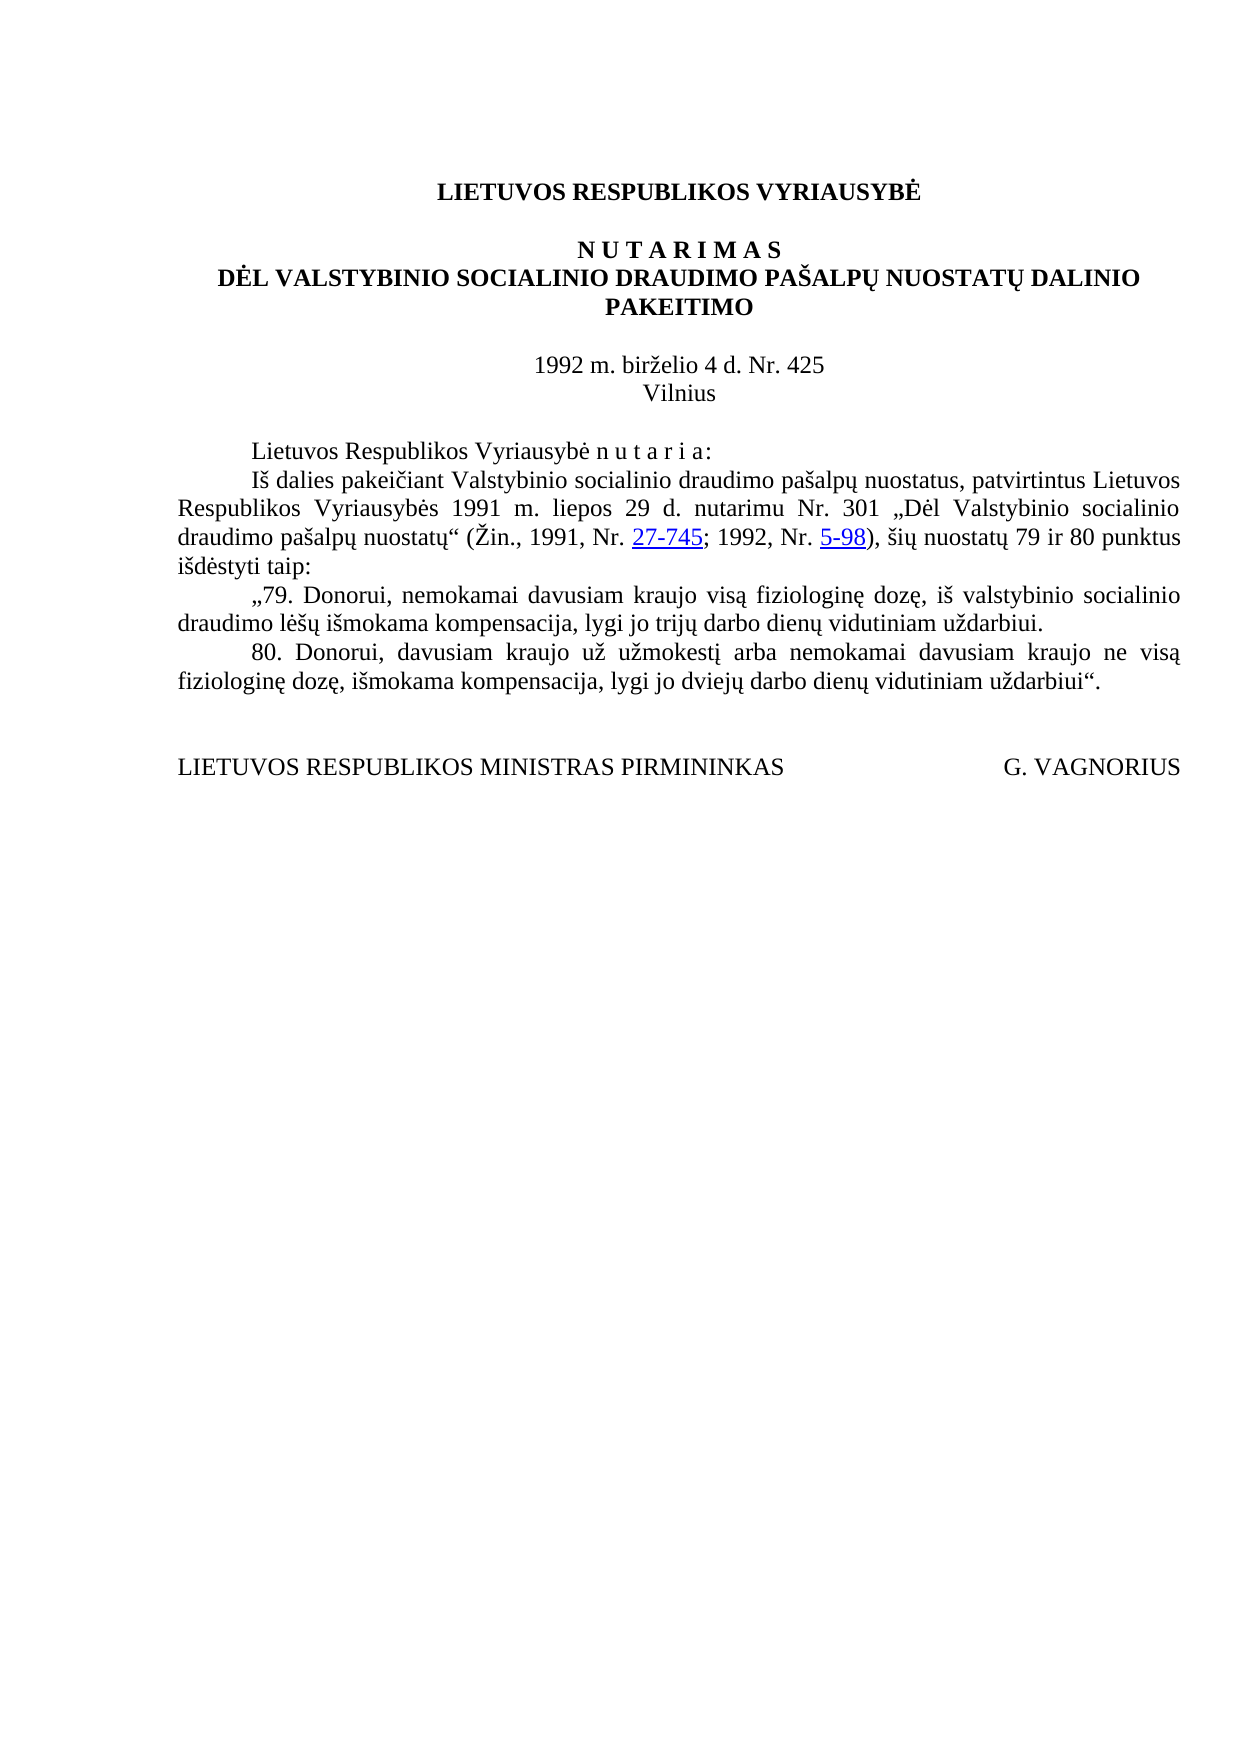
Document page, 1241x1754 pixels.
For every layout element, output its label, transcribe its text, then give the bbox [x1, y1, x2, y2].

text Vilnius [177, 378, 1181, 407]
text LIETUVOS RESPUBLIKOS MINISTRAS PIRMININKAS G. VAGNORIUS [177, 752, 1181, 781]
text Lietuvos Respublikos Vyriausybė nutaria: [177, 436, 1181, 465]
text DĖL VALSTYBINIO SOCIALINIO DRAUDIMO PAŠALPŲ NUOSTATŲ DALINIO PAKEITIMO [177, 263, 1181, 321]
text „79. Donorui, nemokamai davusiam kraujo visą fiziologinę dozę, iš valstybinio socialinio draudimo lėšų išmokama kompensacija, lygi jo trijų darbo dienų vidutiniam uždarbiui. [177, 580, 1181, 637]
text N U T A R I M A S [177, 235, 1181, 263]
text 80. Donorui, davusiam kraujo už užmokestį arba nemokamai davusiam kraujo ne visą fiziologinę dozę, išmokama kompensacija, lygi jo dviejų darbo dienų vidutiniam uždarbiui“. [177, 637, 1181, 695]
text 1992 m. birželio 4 d. Nr. 425 [177, 350, 1181, 378]
text LIETUVOS RESPUBLIKOS VYRIAUSYBĖ [177, 177, 1181, 206]
text Iš dalies pakeičiant Valstybinio socialinio draudimo pašalpų nuostatus, patvirtintus Lietuvos Respublikos Vyriausybės 1991 m. liepos 29 d. nutarimu Nr. 301 „Dėl Valstybinio socialinio draudimo pašalpų nuostatų“ (Žin., 1991, Nr. 27-745; 1992, Nr. 5-98), šių nuostatų 79 ir 80 punktus išdėstyti taip: [177, 465, 1181, 580]
